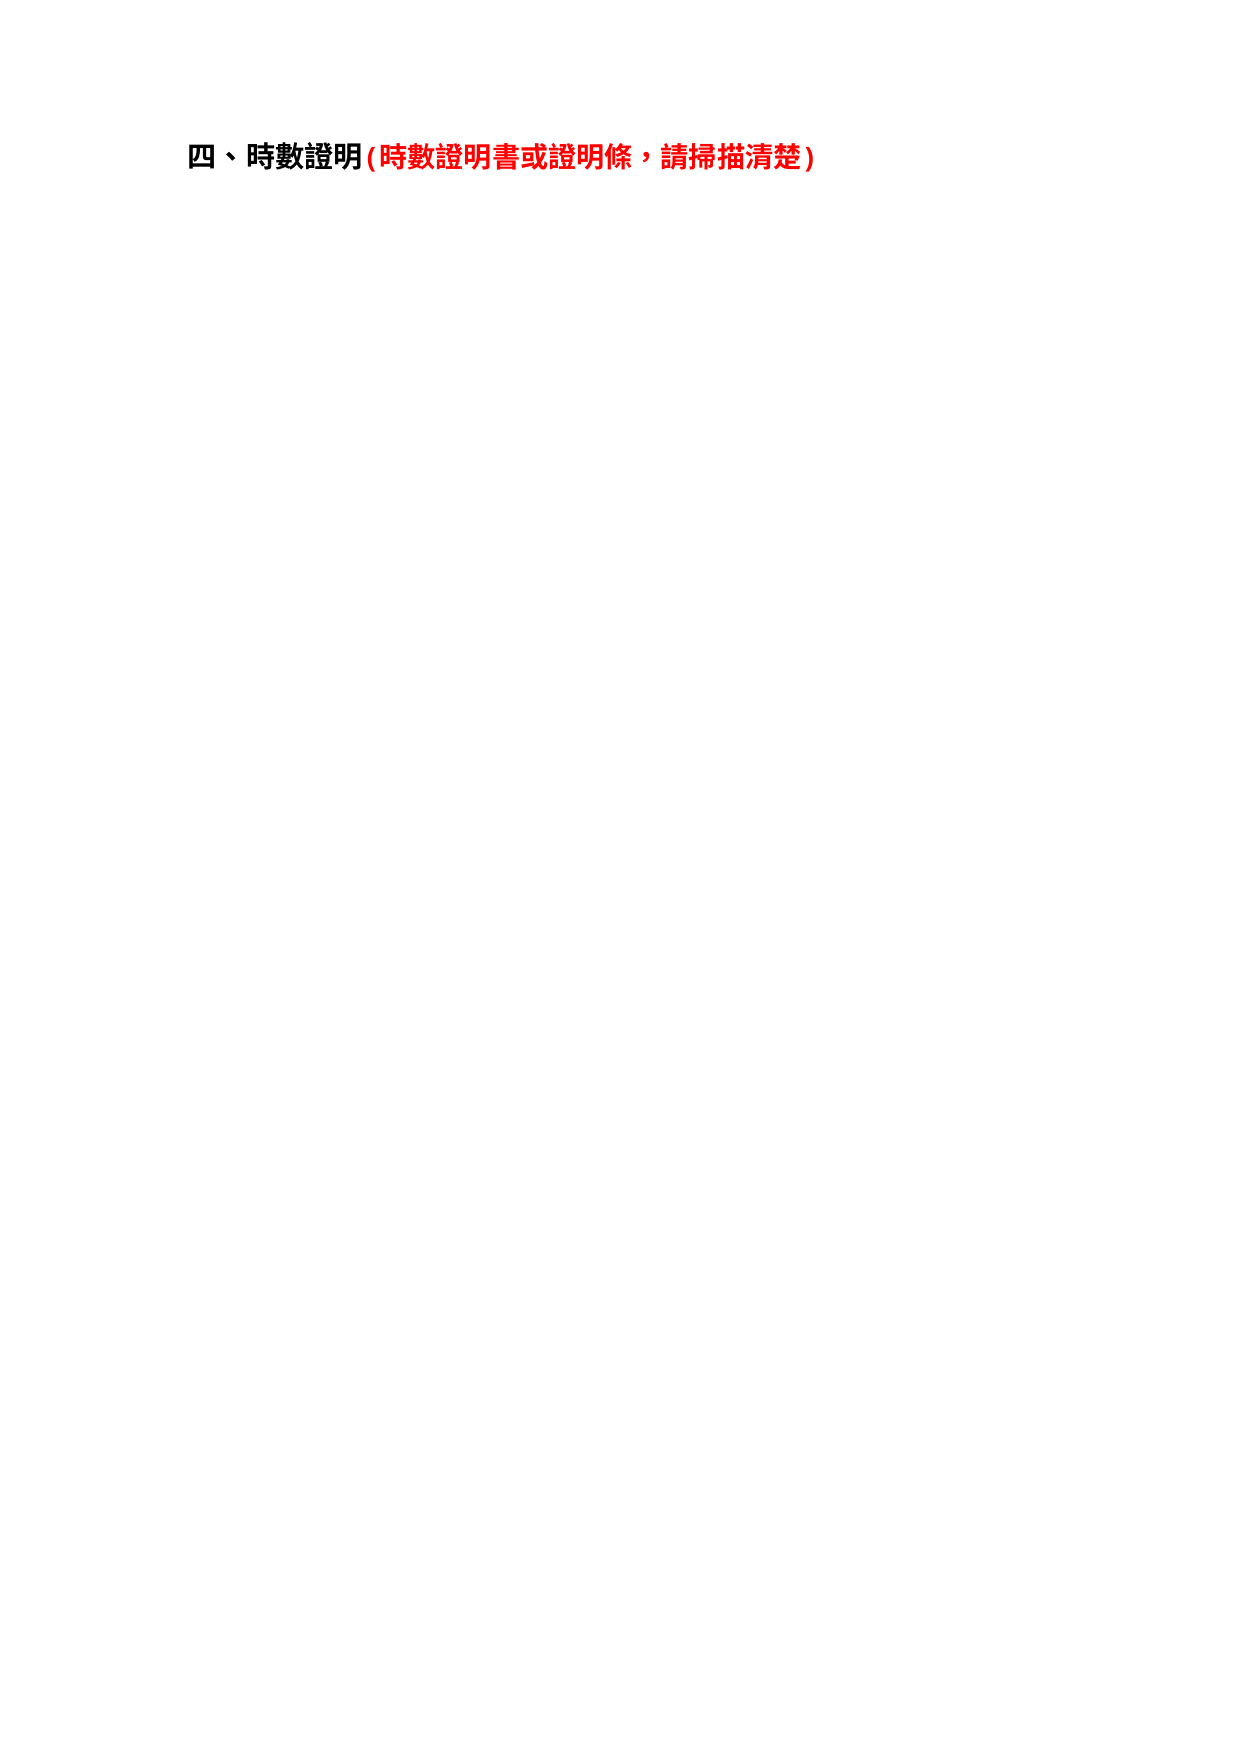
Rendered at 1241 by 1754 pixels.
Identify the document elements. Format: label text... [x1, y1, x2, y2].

text 四、時數證明(時數證明書或證明條，請掃描清楚) [187, 113, 1053, 176]
